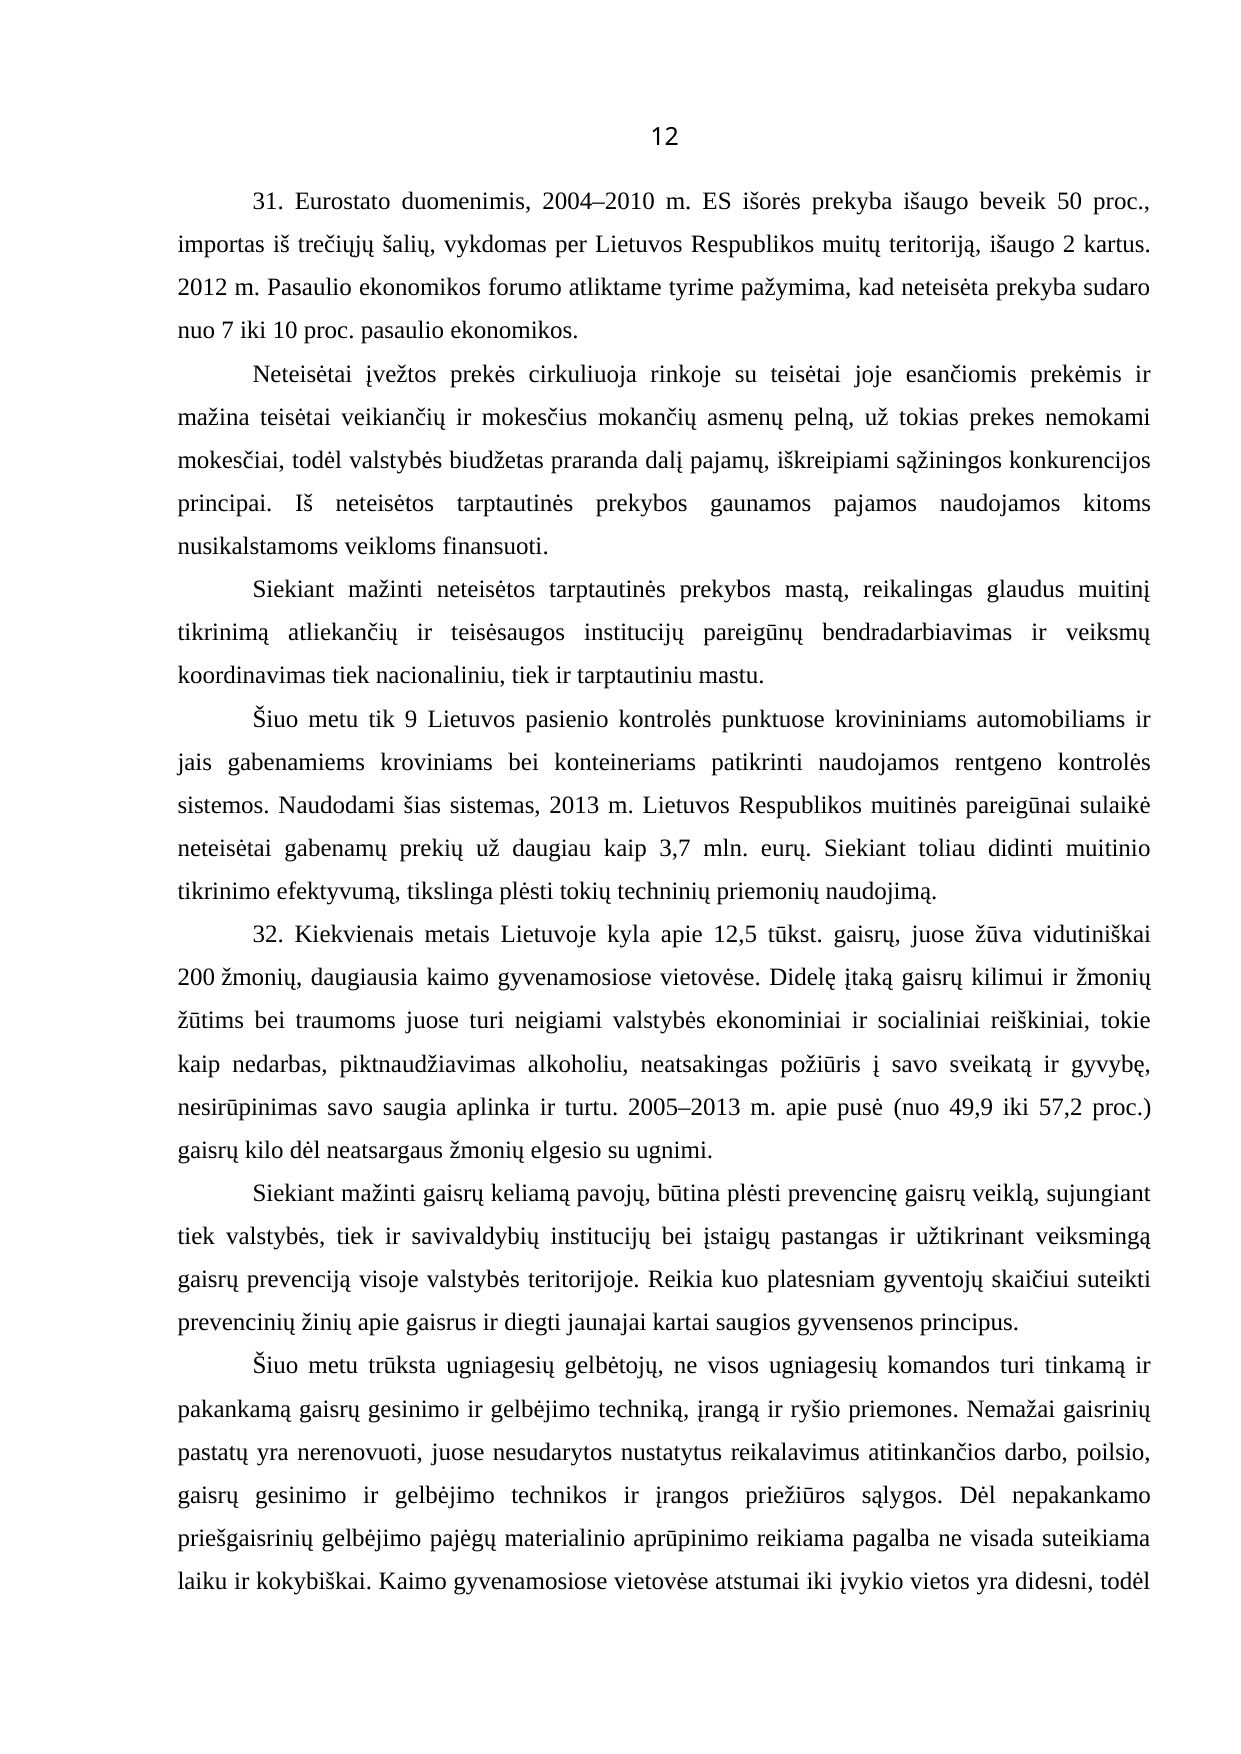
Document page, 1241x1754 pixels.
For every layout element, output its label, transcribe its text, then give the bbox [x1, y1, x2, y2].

text Siekiant mažinti neteisėtos tarptautinės prekybos mastą, reikalingas glaudus muitinį tikrinimą atliekančių ir teisėsaugos institucijų pareigūnų bendradarbiavimas ir veiksmų koordinavimas tiek nacionaliniu, tiek ir tarptautiniu mastu. [177, 574, 1152, 689]
text Siekiant mažinti gaisrų keliamą pavojų, būtina plėsti prevencinę gaisrų veiklą, sujungiant tiek valstybės, tiek ir savivaldybių institucijų bei įstaigų pastangas ir užtikrinant veiksmingą gaisrų prevenciją visoje valstybės teritorijoje. Reikia kuo platesniam gyventojų skaičiui suteikti prevencinių žinių apie gaisrus ir diegti jaunajai kartai saugios gyvensenos principus. [177, 1178, 1152, 1336]
text 32. Kiekvienais metais Lietuvoje kyla apie 12,5 tūkst. gaisrų, juose žūva vidutiniškai 200 žmonių, daugiausia kaimo gyvenamosiose vietovėse. Didelę įtaką gaisrų kilimui ir žmonių žūtims bei traumoms juose turi neigiami valstybės ekonominiai ir socialiniai reiškiniai, tokie kaip nedarbas, piktnaudžiavimas alkoholiu, neatsakingas požiūris į savo sveikatą ir gyvybę, nesirūpinimas savo saugia aplinka ir turtu. 2005–2013 m. apie pusė (nuo 49,9 iki 57,2 proc.) gaisrų kilo dėl neatsargaus žmonių elgesio su ugnimi. [177, 919, 1152, 1164]
text Šiuo metu trūksta ugniagesių gelbėtojų, ne visos ugniagesių komandos turi tinkamą ir pakankamą gaisrų gesinimo ir gelbėjimo techniką, įrangą ir ryšio priemones. Nemažai gaisrinių pastatų yra nerenovuoti, juose nesudarytos nustatytus reikalavimus atitinkančios darbo, poilsio, gaisrų gesinimo ir gelbėjimo technikos ir įrangos priežiūros sąlygos. Dėl nepakankamo priešgaisrinių gelbėjimo pajėgų materialinio aprūpinimo reikiama pagalba ne visada suteikiama laiku ir kokybiškai. Kaimo gyvenamosiose vietovėse atstumai iki įvykio vietos yra didesni, todėl [177, 1351, 1152, 1595]
text Šiuo metu tik 9 Lietuvos pasienio kontrolės punktuose krovininiams automobiliams ir jais gabenamiems kroviniams bei konteineriams patikrinti naudojamos rentgeno kontrolės sistemos. Naudodami šias sistemas, 2013 m. Lietuvos Respublikos muitinės pareigūnai sulaikė neteisėtai gabenamų prekių už daugiau kaip 3,7 mln. eurų. Siekiant toliau didinti muitinio tikrinimo efektyvumą, tikslinga plėsti tokių techninių priemonių naudojimą. [177, 704, 1152, 905]
text Neteisėtai įvežtos prekės cirkuliuoja rinkoje su teisėtai joje esančiomis prekėmis ir mažina teisėtai veikiančių ir mokesčius mokančių asmenų pelną, už tokias prekes nemokami mokesčiai, todėl valstybės biudžetas praranda dalį pajamų, iškreipiami sąžiningos konkurencijos principai. Iš neteisėtos tarptautinės prekybos gaunamos pajamos naudojamos kitoms nusikalstamoms veikloms finansuoti. [177, 359, 1152, 560]
text 31. Eurostato duomenimis, 2004–2010 m. ES išorės prekyba išaugo beveik 50 proc., importas iš trečiųjų šalių, vykdomas per Lietuvos Respublikos muitų teritoriją, išaugo 2 kartus. 2012 m. Pasaulio ekonomikos forumo atliktame tyrime pažymima, kad neteisėta prekyba sudaro nuo 7 iki 10 proc. pasaulio ekonomikos. [177, 186, 1152, 344]
